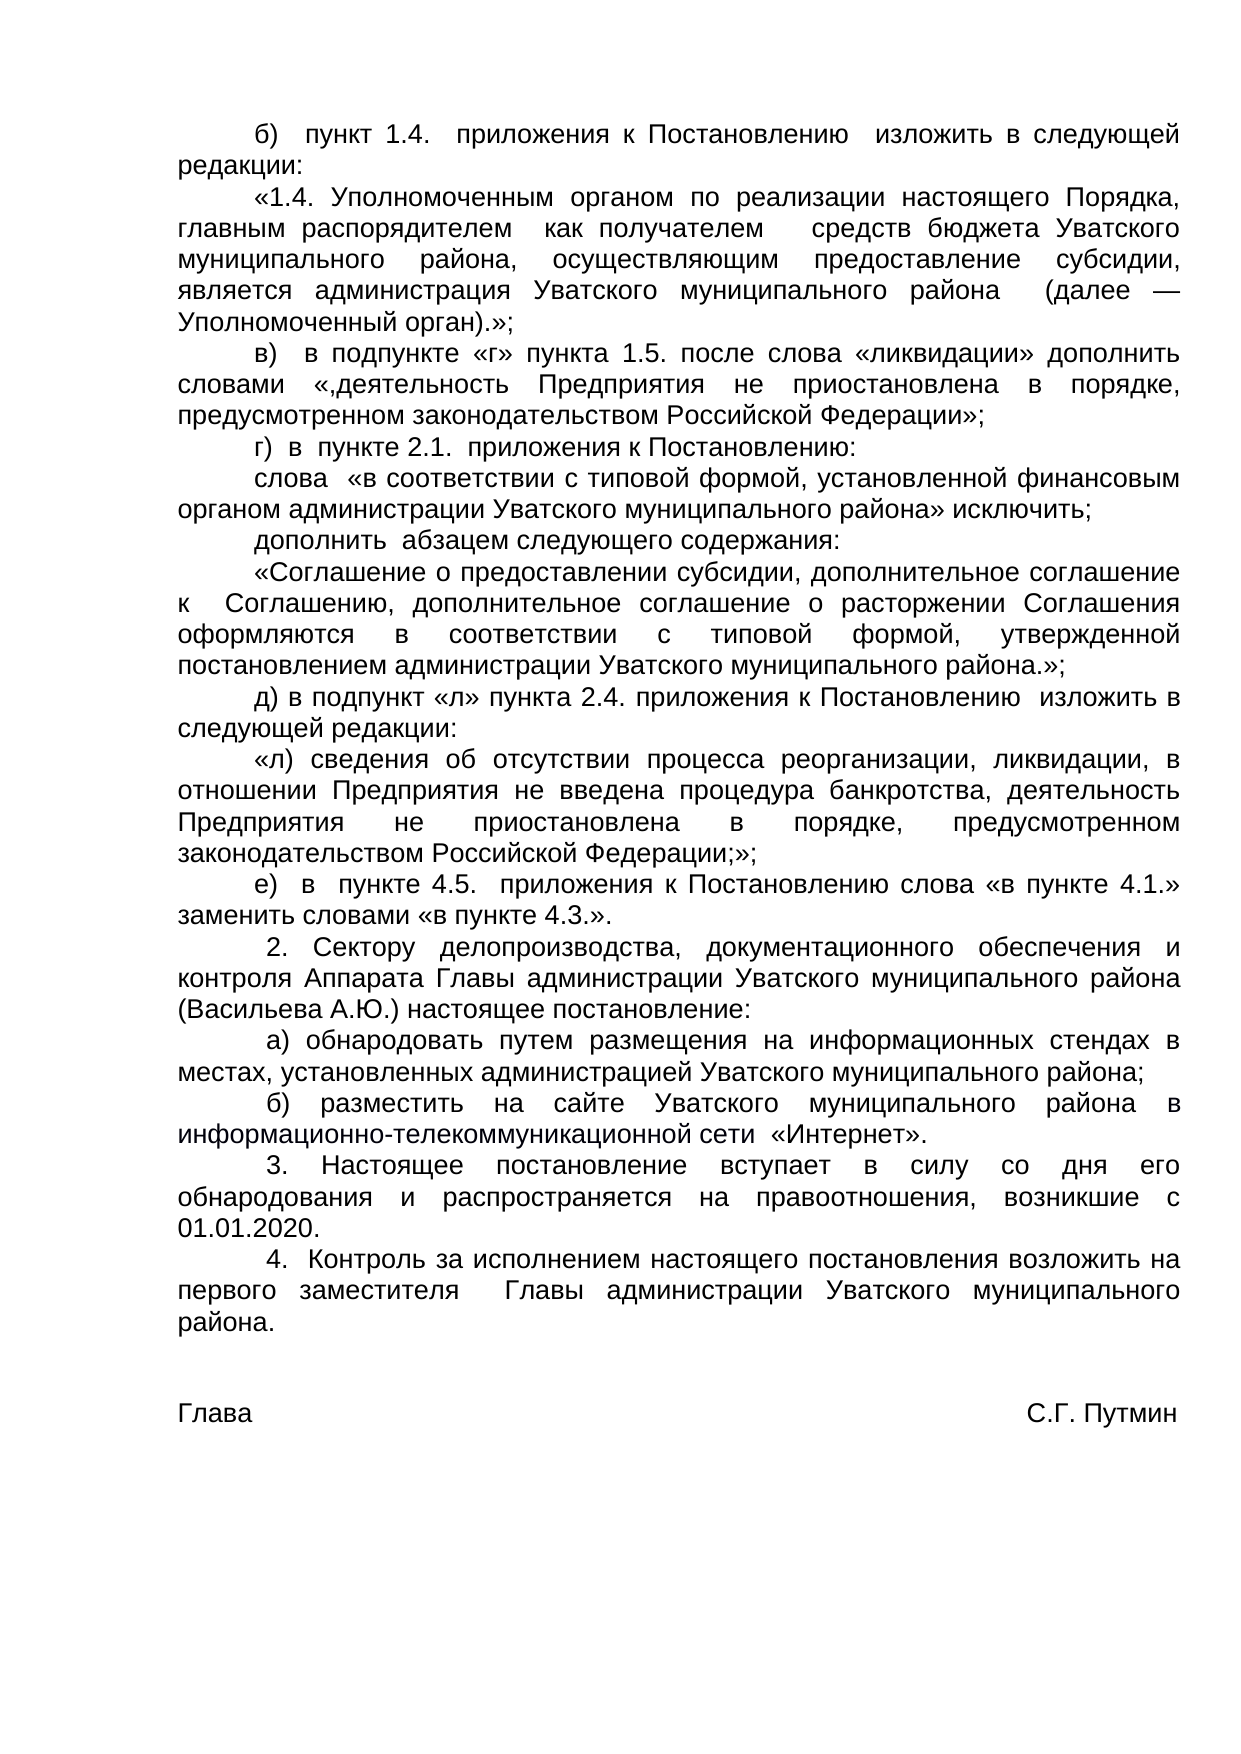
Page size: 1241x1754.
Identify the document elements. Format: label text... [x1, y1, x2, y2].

text б) разместить на сайте Уватского муниципального района в информационно-телекоммуникационной сети «Интернет». [177, 1087, 1181, 1149]
text 4. Контроль за исполнением настоящего постановления возложить на первого заместителя Главы администрации Уватского муниципального района. [177, 1243, 1181, 1337]
text «1.4. Уполномоченным органом по реализации настоящего Порядка, главным распорядителем как получателем средств бюджета Уватского муниципального района, осуществляющим предоставление субсидии, является администрация Уватского муниципального района (далее — Уполномоченный орган).»; [177, 181, 1181, 337]
text дополнить абзацем следующего содержания: [177, 524, 1181, 556]
text 3. Настоящее постановление вступает в силу со дня его обнародования и распространяется на правоотношения, возникшие с 01.01.2020. [177, 1149, 1181, 1243]
text слова «в соответствии с типовой формой, установленной финансовым органом администрации Уватского муниципального района» исключить; [177, 462, 1181, 524]
text д) в подпункт «л» пункта 2.4. приложения к Постановлению изложить в следующей редакции: [177, 681, 1181, 743]
text е) в пункте 4.5. приложения к Постановлению слова «в пункте 4.1.» заменить словами «в пункте 4.3.». [177, 868, 1181, 931]
text б) пункт 1.4. приложения к Постановлению изложить в следующей редакции: [177, 118, 1181, 181]
text «л) сведения об отсутствии процесса реорганизации, ликвидации, в отношении Предприятия не введена процедура банкротства, деятельность Предприятия не приостановлена в порядке, предусмотренном законодательством Российской Федерации;»; [177, 743, 1181, 868]
text в) в подпункте «г» пункта 1.5. после слова «ликвидации» дополнить словами «,деятельность Предприятия не приостановлена в порядке, предусмотренном законодательством Российской Федерации»; [177, 337, 1181, 431]
text а) обнародовать путем размещения на информационных стендах в местах, установленных администрацией Уватского муниципального района; [177, 1024, 1181, 1087]
text Глава С.Г. Путмин [177, 1397, 1181, 1428]
text «Соглашение о предоставлении субсидии, дополнительное соглашение к Соглашению, дополнительное соглашение о расторжении Соглашения оформляются в соответствии с типовой формой, утвержденной постановлением администрации Уватского муниципального района.»; [177, 556, 1181, 681]
text г) в пункте 2.1. приложения к Постановлению: [177, 431, 1181, 462]
text 2. Сектору делопроизводства, документационного обеспечения и контроля Аппарата Главы администрации Уватского муниципального района (Васильева А.Ю.) настоящее постановление: [177, 931, 1181, 1024]
